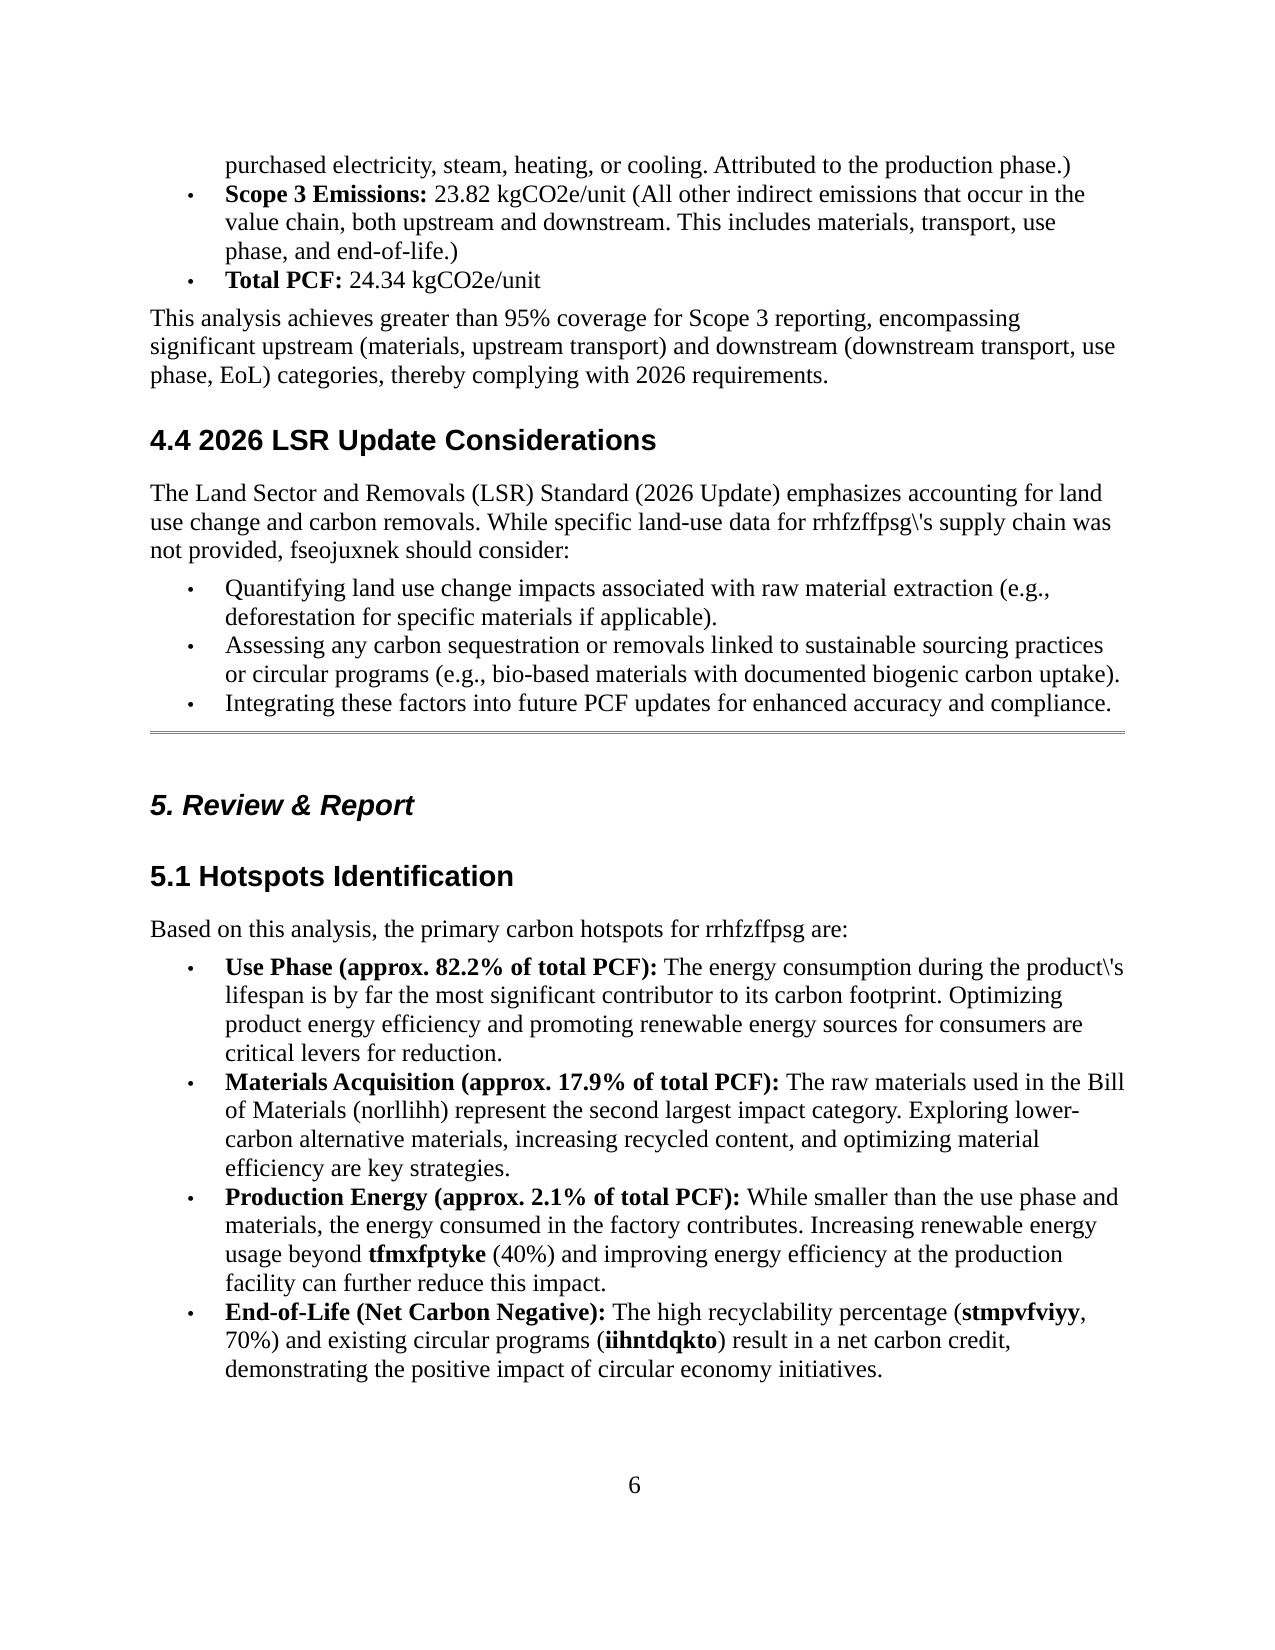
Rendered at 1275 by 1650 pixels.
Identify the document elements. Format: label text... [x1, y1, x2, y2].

list purchased electricity, steam, heating, or cooling. Attributed to the production phase.) [187, 150, 1125, 179]
subtitle 4.4 2026 LSR Update Considerations [150, 423, 1125, 456]
list Production Energy (approx. 2.1% of total PCF): While smaller than the use phase and materials, the energy consumed in the factory contributes. Increasing renewable energy usage beyond tfmxfptyke (40%) and improving energy efficiency at the production facility can further reduce this impact. [187, 1182, 1125, 1297]
list Integrating these factors into future PCF updates for enhanced accuracy and compliance. [187, 688, 1125, 717]
list Assessing any carbon sequestration or removals linked to sustainable sourcing practices or circular programs (e.g., bio-based materials with documented biogenic carbon uptake). [187, 631, 1125, 688]
text This analysis achieves greater than 95% coverage for Scope 3 reporting, encompassing significant upstream (materials, upstream transport) and downstream (downstream transport, use phase, EoL) categories, thereby complying with 2026 requirements. [150, 303, 1125, 389]
list Scope 3 Emissions: 23.82 kgCO2e/unit (All other indirect emissions that occur in the value chain, both upstream and downstream. This includes materials, transport, use phase, and end-of-life.) [187, 179, 1125, 265]
text The Land Sector and Removals (LSR) Standard (2026 Update) emphasizes accounting for land use change and carbon removals. While specific land-use data for rrhfzffpsg\'s supply chain was not provided, fseojuxnek should consider: [150, 478, 1125, 564]
subtitle 5. Review & Report [150, 788, 1125, 822]
list Total PCF: 24.34 kgCO2e/unit [187, 265, 1125, 294]
list End-of-Life (Net Carbon Negative): The high recyclability percentage (stmpvfviyy, 70%) and existing circular programs (iihntdqkto) result in a net carbon credit, demonstrating the positive impact of circular economy initiatives. [187, 1297, 1125, 1383]
subtitle 5.1 Hotspots Identification [150, 859, 1125, 893]
list Use Phase (approx. 82.2% of total PCF): The energy consumption during the product\'s lifespan is by far the most significant contributor to its carbon footprint. Optimizing product energy efficiency and promoting renewable energy sources for consumers are critical levers for reduction. [187, 952, 1125, 1067]
list Quantifying land use change impacts associated with raw material extraction (e.g., deforestation for specific materials if applicable). [187, 573, 1125, 631]
list Materials Acquisition (approx. 17.9% of total PCF): The raw materials used in the Bill of Materials (norllihh) represent the second largest impact category. Exploring lower-carbon alternative materials, increasing recycled content, and optimizing material efficiency are key strategies. [187, 1067, 1125, 1182]
text Based on this analysis, the primary carbon hotspots for rrhfzffpsg are: [150, 914, 1125, 943]
